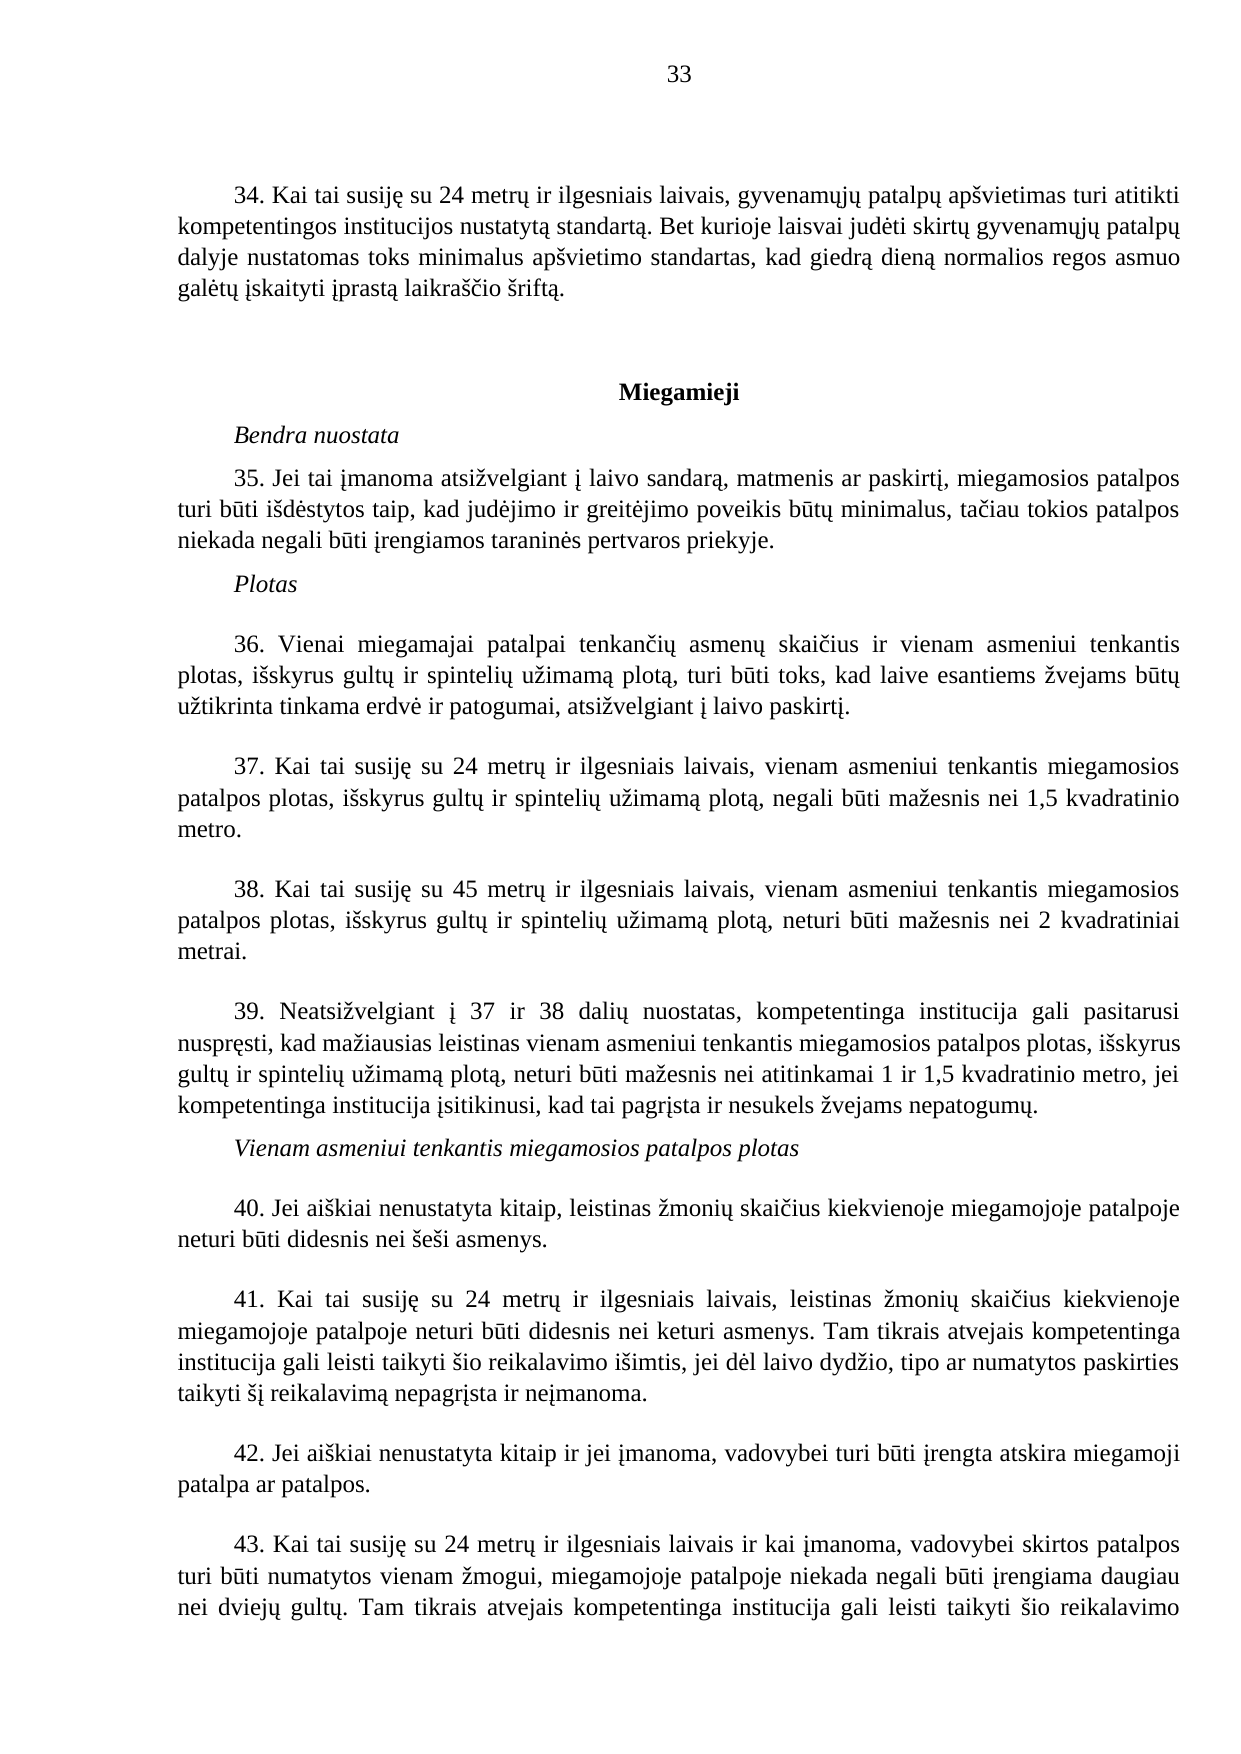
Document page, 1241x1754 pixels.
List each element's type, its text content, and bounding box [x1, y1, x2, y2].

text Vienam asmeniui tenkantis miegamosios patalpos plotas [177, 1131, 1181, 1162]
text 40. Jei aiškiai nenustatyta kitaip, leistinas žmonių skaičius kiekvienoje miegamojoje patalpoje neturi būti didesnis nei šeši asmenys. [177, 1191, 1181, 1253]
text 34. Kai tai susiję su 24 metrų ir ilgesniais laivais, gyvenamųjų patalpų apšvietimas turi atitikti kompetentingos institucijos nustatytą standartą. Bet kurioje laisvai judėti skirtų gyvenamųjų patalpų dalyje nustatomas toks minimalus apšvietimo standartas, kad giedrą dieną normalios regos asmuo galėtų įskaityti įprastą laikraščio šriftą. [177, 177, 1181, 302]
text 42. Jei aiškiai nenustatyta kitaip ir jei įmanoma, vadovybei turi būti įrengta atskira miegamoji patalpa ar patalpos. [177, 1436, 1181, 1498]
text 35. Jei tai įmanoma atsižvelgiant į laivo sandarą, matmenis ar paskirtį, miegamosios patalpos turi būti išdėstytos taip, kad judėjimo ir greitėjimo poveikis būtų minimalus, tačiau tokios patalpos niekada negali būti įrengiamos taraninės pertvaros priekyje. [177, 461, 1181, 554]
text 43. Kai tai susiję su 24 metrų ir ilgesniais laivais ir kai įmanoma, vadovybei skirtos patalpos turi būti numatytos vienam žmogui, miegamojoje patalpoje niekada negali būti įrengiama daugiau nei dviejų gultų. Tam tikrais atvejais kompetentinga institucija gali leisti taikyti šio reikalavimo [177, 1527, 1181, 1621]
text Miegamieji [177, 374, 1181, 405]
text Bendra nuostata [177, 417, 1181, 449]
text 39. Neatsižvelgiant į 37 ir 38 dalių nuostatas, kompetentinga institucija gali pasitarusi nuspręsti, kad mažiausias leistinas vienam asmeniui tenkantis miegamosios patalpos plotas, išskyrus gultų ir spintelių užimamą plotą, neturi būti mažesnis nei atitinkamai 1 ir 1,5 kvadratinio metro, jei kompetentinga institucija įsitikinusi, kad tai pagrįsta ir nesukels žvejams nepatogumų. [177, 994, 1181, 1119]
text 38. Kai tai susiję su 45 metrų ir ilgesniais laivais, vienam asmeniui tenkantis miegamosios patalpos plotas, išskyrus gultų ir spintelių užimamą plotą, neturi būti mažesnis nei 2 kvadratiniai metrai. [177, 871, 1181, 965]
text 41. Kai tai susiję su 24 metrų ir ilgesniais laivais, leistinas žmonių skaičius kiekvienoje miegamojoje patalpoje neturi būti didesnis nei keturi asmenys. Tam tikrais atvejais kompetentinga institucija gali leisti taikyti šio reikalavimo išimtis, jei dėl laivo dydžio, tipo ar numatytos paskirties taikyti šį reikalavimą nepagrįsta ir neįmanoma. [177, 1282, 1181, 1407]
text 36. Vienai miegamajai patalpai tenkančių asmenų skaičius ir vienam asmeniui tenkantis plotas, išskyrus gultų ir spintelių užimamą plotą, turi būti toks, kad laive esantiems žvejams būtų užtikrinta tinkama erdvė ir patogumai, atsižvelgiant į laivo paskirtį. [177, 626, 1181, 720]
text Plotas [177, 566, 1181, 598]
text 37. Kai tai susiję su 24 metrų ir ilgesniais laivais, vienam asmeniui tenkantis miegamosios patalpos plotas, išskyrus gultų ir spintelių užimamą plotą, negali būti mažesnis nei 1,5 kvadratinio metro. [177, 749, 1181, 843]
